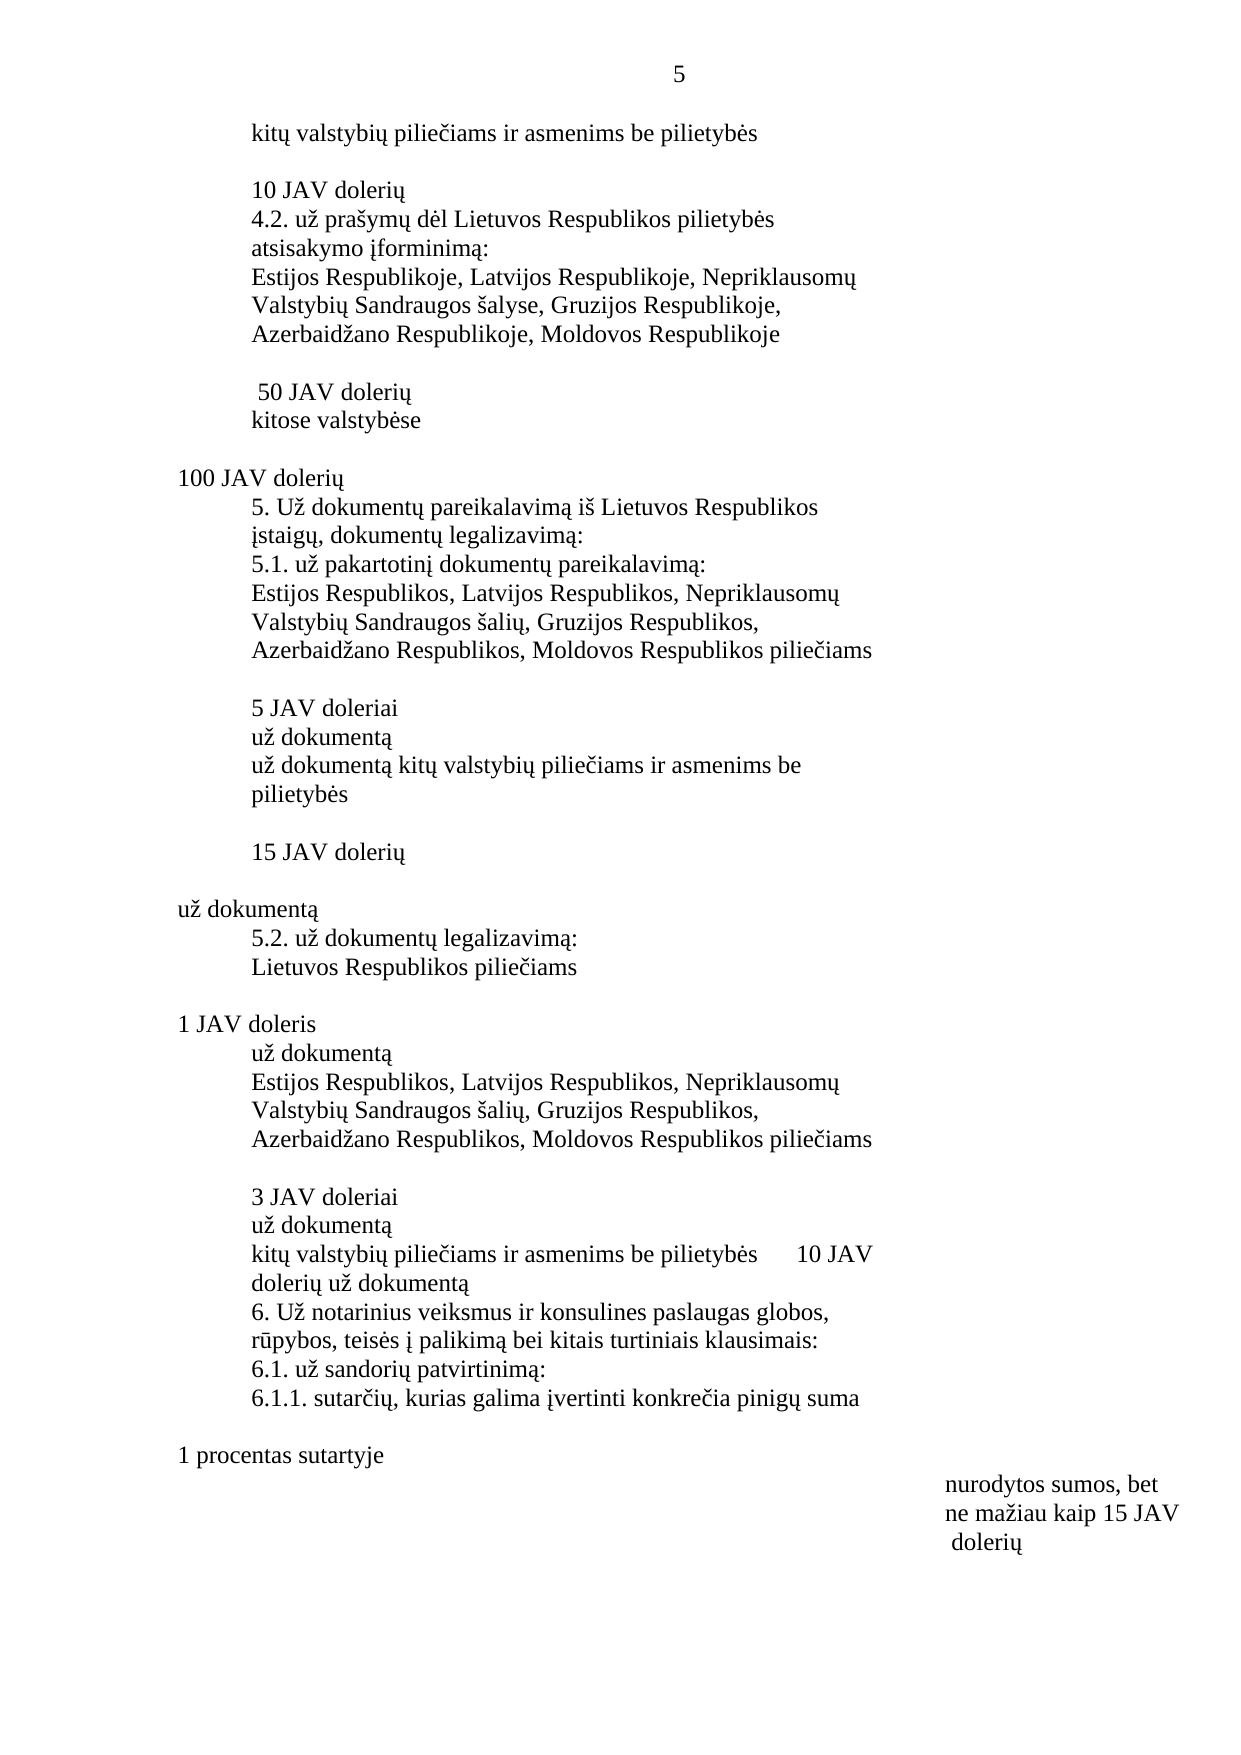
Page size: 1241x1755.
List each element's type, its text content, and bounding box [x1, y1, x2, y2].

text Estijos Respublikoje, Latvijos Respublikoje, Nepriklausomų Valstybių Sandraugos šalyse, Gruzijos Respublikoje, Azerbaidžano Respublikoje, Moldovos Respublikoje 50 JAV dolerių [251, 262, 886, 406]
text Estijos Respublikos, Latvijos Respublikos, Nepriklausomų Valstybių Sandraugos šalių, Gruzijos Respublikos, Azerbaidžano Respublikos, Moldovos Respublikos piliečiams 5 JAV doleriai [251, 578, 886, 722]
text už dokumentą [177, 1211, 886, 1239]
text 4.2. už prašymų dėl Lietuvos Respublikos pilietybės atsisakymo įforminimą: [251, 204, 886, 262]
text kitų valstybių piliečiams ir asmenims be pilietybės 10 JAV dolerių [251, 118, 886, 204]
text 5.2. už dokumentų legalizavimą: [177, 923, 886, 952]
text už dokumentą kitų valstybių piliečiams ir asmenims be pilietybės 15 JAV dolerių [251, 751, 886, 866]
text kitose valstybėse 100 JAV dolerių [177, 406, 886, 492]
text Lietuvos Respublikos piliečiams 1 JAV doleris [177, 952, 886, 1038]
text ne mažiau kaip 15 JAV [177, 1498, 1181, 1527]
text dolerių [177, 1527, 1181, 1556]
text Estijos Respublikos, Latvijos Respublikos, Nepriklausomų Valstybių Sandraugos šalių, Gruzijos Respublikos, Azerbaidžano Respublikos, Moldovos Respublikos piliečiams 3 JAV doleriai [251, 1067, 886, 1211]
text kitų valstybių piliečiams ir asmenims be pilietybės 10 JAV dolerių už dokumentą [251, 1239, 886, 1297]
text 6.1. už sandorių patvirtinimą: [177, 1354, 886, 1383]
text už dokumentą [177, 866, 886, 923]
text 5.1. už pakartotinį dokumentų pareikalavimą: [177, 549, 886, 578]
text už dokumentą [177, 1038, 886, 1067]
text 6. Už notarinius veiksmus ir konsulines paslaugas globos, rūpybos, teisės į palikimą bei kitais turtiniais klausimais: [251, 1297, 886, 1354]
text 5. Už dokumentų pareikalavimą iš Lietuvos Respublikos įstaigų, dokumentų legalizavimą: [251, 492, 886, 549]
text už dokumentą [177, 722, 886, 751]
text nurodytos sumos, bet [177, 1469, 1181, 1498]
text 6.1.1. sutarčių, kurias galima įvertinti konkrečia pinigų suma 1 procentas sutartyje [177, 1383, 886, 1469]
